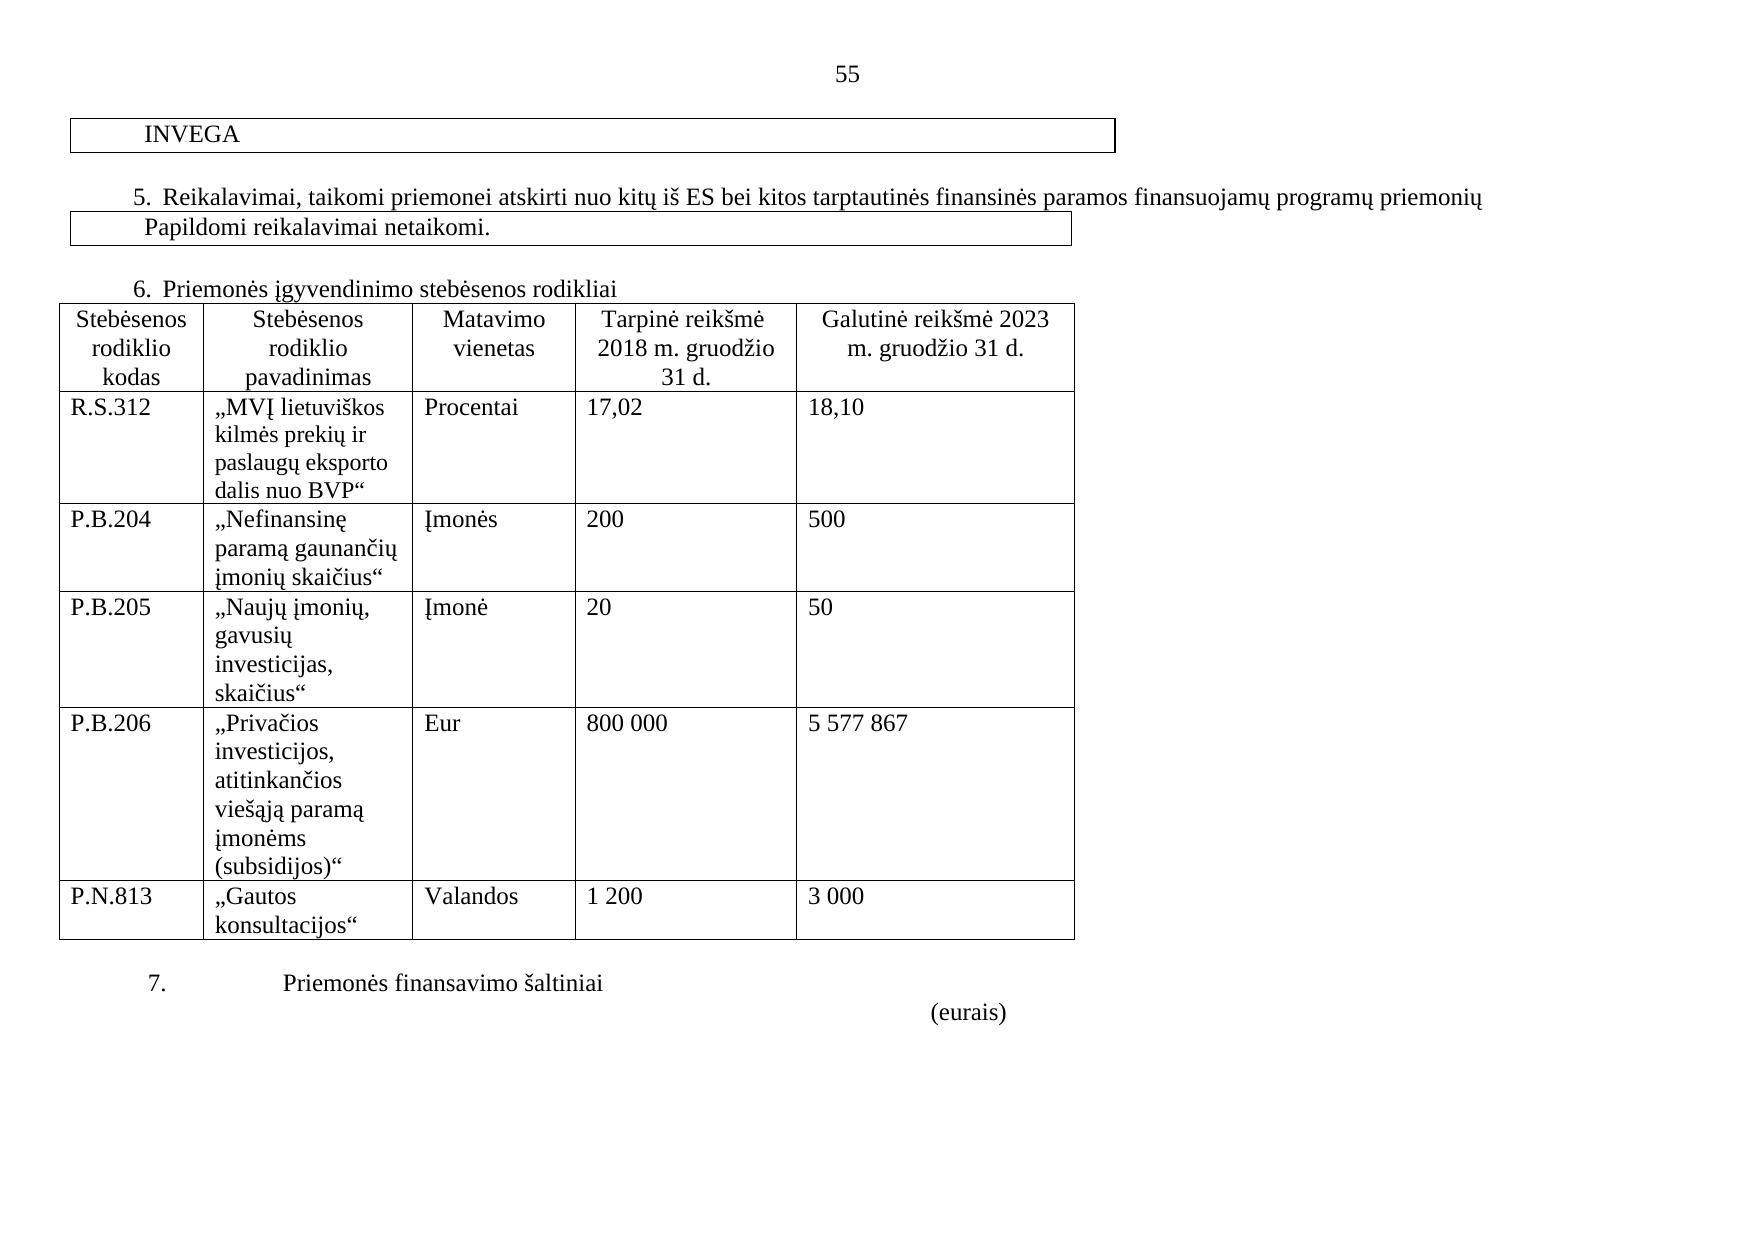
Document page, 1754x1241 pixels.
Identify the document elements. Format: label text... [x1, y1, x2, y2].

table_header Tarpinė reikšmė 2018 m. gruodžio 31 d. [576, 304, 796, 391]
table_cell 3 000 [797, 881, 1074, 939]
table_cell Procentai [413, 392, 575, 503]
table_cell 17,02 [576, 392, 796, 503]
table_cell „Gautos konsultacijos“ [204, 881, 412, 939]
table_cell 500 [797, 504, 1074, 591]
table_cell „Privačios investicijos, atitinkančios viešąją paramą įmonėms (subsidijos)“ [204, 708, 412, 880]
table_cell Įmonė [413, 592, 575, 707]
table_cell 50 [797, 592, 1074, 707]
table_cell P.N.813 [60, 881, 203, 939]
table_cell Įmonės [413, 504, 575, 591]
table_header Stebėsenos rodiklio kodas [60, 304, 203, 391]
table_cell Eur [413, 708, 575, 880]
table_cell R.S.312 [60, 392, 203, 503]
table_cell 20 [576, 592, 796, 707]
table_header Stebėsenos rodiklio pavadinimas [204, 304, 412, 391]
table_cell „Naujų įmonių, gavusių investicijas, skaičius“ [204, 592, 412, 707]
table_header Galutinė reikšmė 2023 m. gruodžio 31 d. [797, 304, 1074, 391]
table_header Papildomi reikalavimai netaikomi. [71, 212, 1071, 245]
table_cell 800 000 [576, 708, 796, 880]
table_cell P.B.205 [60, 592, 203, 707]
text 7. Priemonės finansavimo šaltiniai [148, 968, 1636, 997]
table_header Matavimo vienetas [413, 304, 575, 391]
table_cell „Nefinansinę paramą gaunančių įmonių skaičius“ [204, 504, 412, 591]
table_cell 18,10 [797, 392, 1074, 503]
table_header INVEGA [71, 119, 1114, 152]
text (eurais) [59, 997, 1358, 1026]
text 6. Priemonės įgyvendinimo stebėsenos rodikliai [133, 274, 1636, 303]
table_cell 5 577 867 [797, 708, 1074, 880]
text 5. Reikalavimai, taikomi priemonei atskirti nuo kitų iš ES bei kitos tarptautinės finansinės paramos finansuojamų programų priemonių [59, 182, 1636, 211]
table_cell 1 200 [576, 881, 796, 939]
table_cell P.B.204 [60, 504, 203, 591]
table_cell Valandos [413, 881, 575, 939]
table_cell P.B.206 [60, 708, 203, 880]
table_cell „MVĮ lietuviškos kilmės prekių ir paslaugų eksporto dalis nuo BVP“ [204, 392, 412, 503]
table_cell 200 [576, 504, 796, 591]
